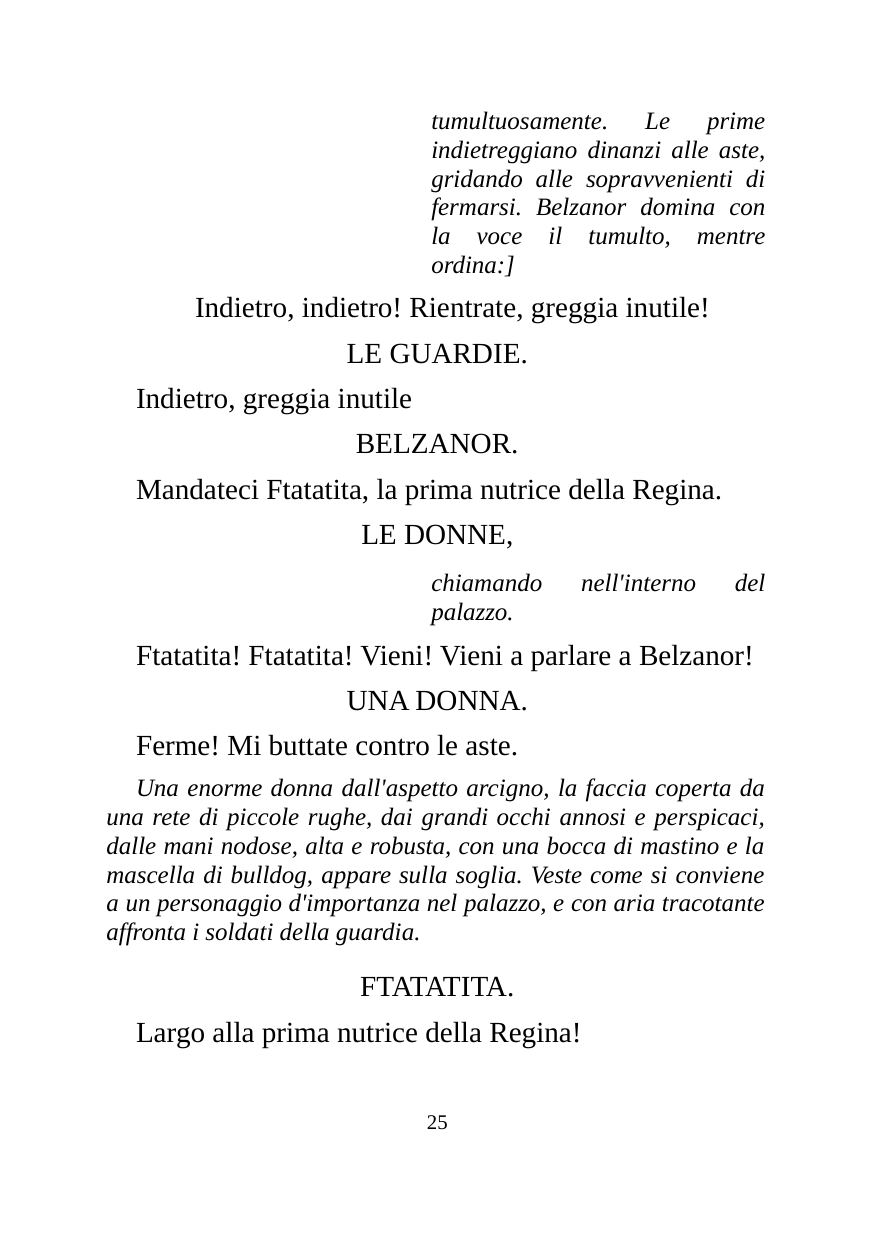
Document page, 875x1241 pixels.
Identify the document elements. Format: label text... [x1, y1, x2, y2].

text Largo alla prima nutrice della Regina! [106, 1015, 768, 1048]
text Ferme! Mi buttate contro le aste. [106, 728, 768, 762]
text UNA DONNA. [106, 683, 768, 716]
text Una enorme donna dall'aspetto arcigno, la faccia coperta da una rete di piccole rughe, dai grandi occhi annosi e perspicaci, dalle mani nodose, alta e robusta, con una bocca di mastino e la mascella di bulldog, appare sulla soglia. Veste come si conviene a un personaggio d'importanza nel palazzo, e con aria tracotante affronta i soldati della guardia. [106, 773, 768, 946]
text Mandateci Ftatatita, la prima nutrice della Regina. [106, 472, 768, 505]
text Ftatatita! Ftatatita! Vieni! Vieni a parlare a Belzanor! [106, 638, 768, 671]
text LE DONNE, [106, 517, 768, 551]
text BELZANOR. [106, 426, 768, 460]
text FTATATITA. [106, 969, 768, 1003]
text LE GUARDIE. [106, 336, 768, 369]
text Indietro, indietro! Rientrate, greggia inutile! [106, 291, 768, 324]
text chiamando nell'interno del palazzo. [431, 568, 768, 626]
text Indietro, greggia inutile [106, 381, 768, 415]
text tumultuosamente. Le prime indietreggiano dinanzi alle aste, gridando alle sopravvenienti di fermarsi. Belzanor domina con la voce il tumulto, mentre ordina:] [431, 106, 768, 279]
